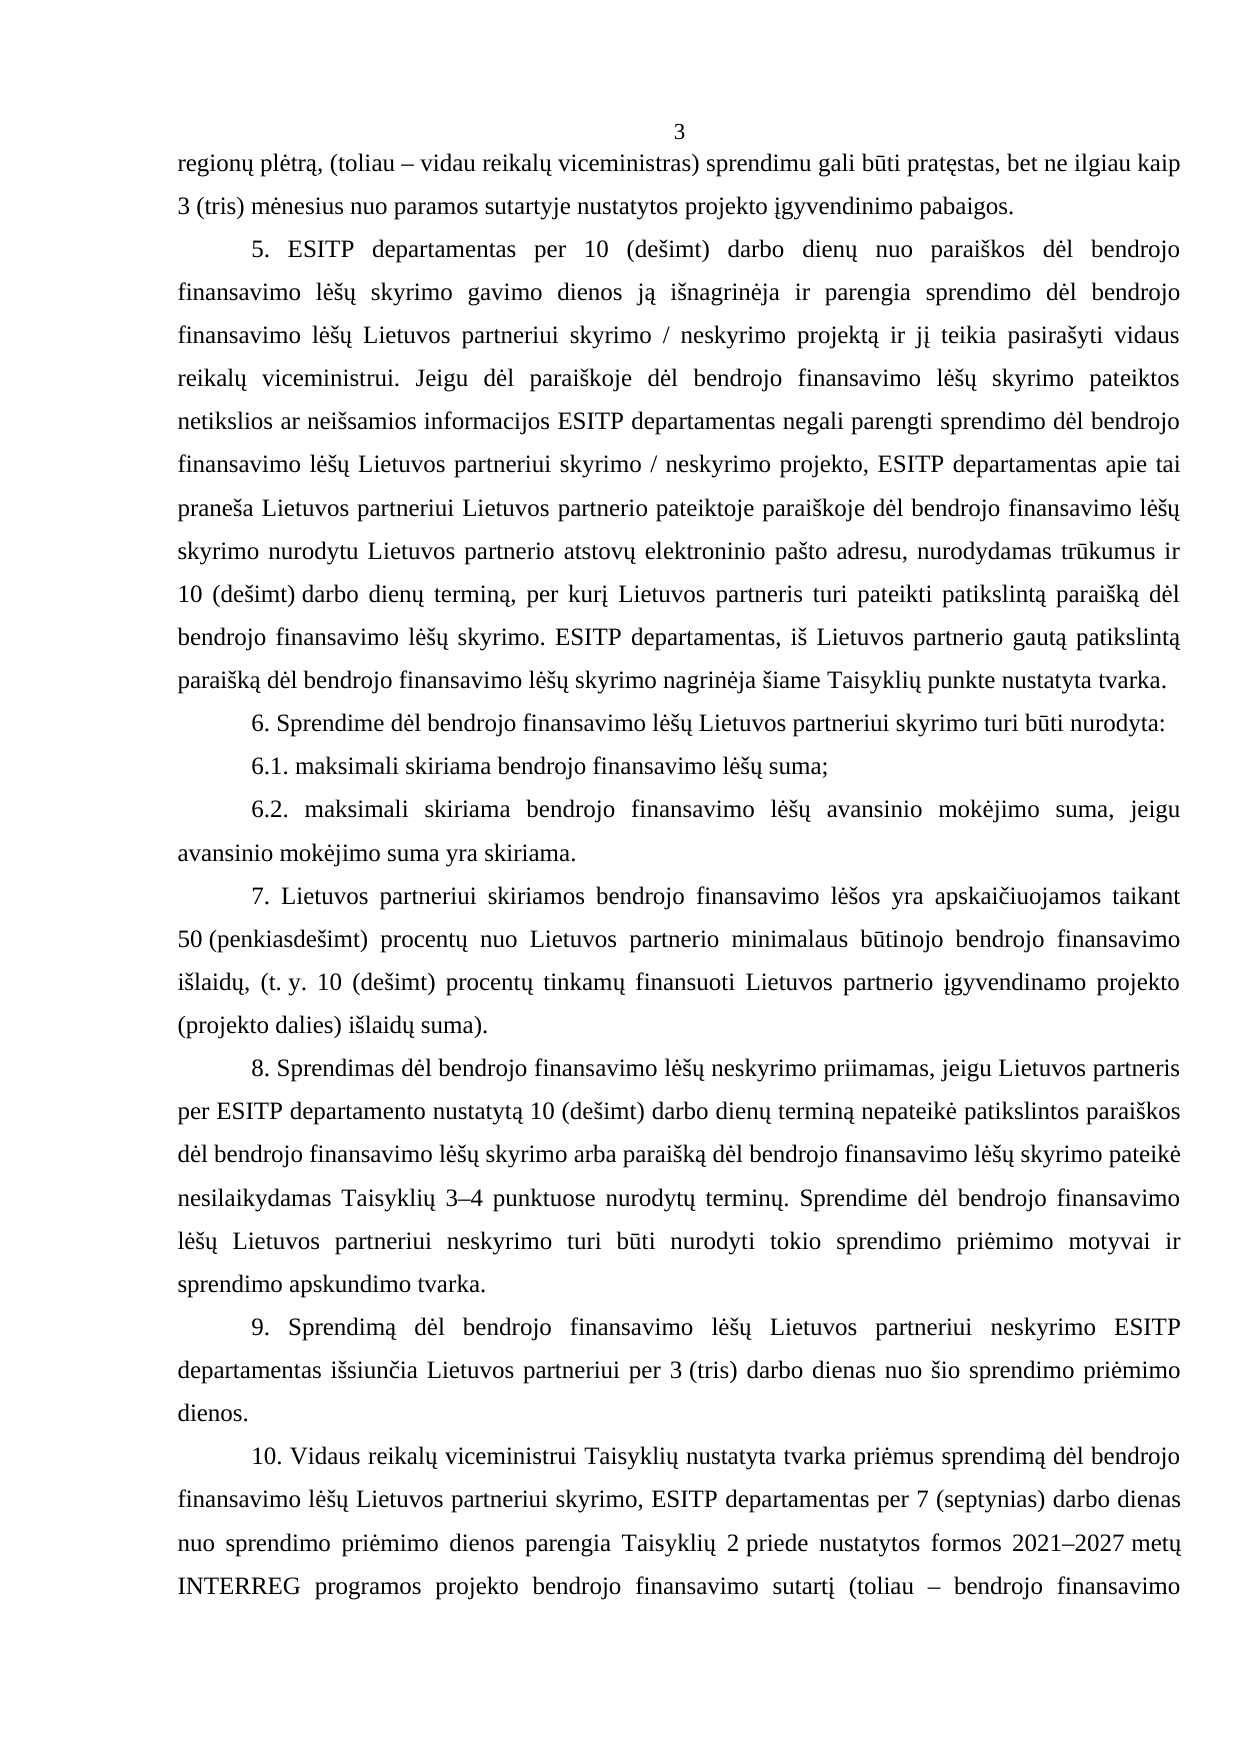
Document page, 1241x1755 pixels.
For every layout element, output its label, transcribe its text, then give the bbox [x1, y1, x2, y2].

text 7. Lietuvos partneriui skiriamos bendrojo finansavimo lėšos yra apskaičiuojamos taikant 50 (penkiasdešimt) procentų nuo Lietuvos partnerio minimalaus būtinojo bendrojo finansavimo išlaidų, (t. y. 10 (dešimt) procentų tinkamų finansuoti Lietuvos partnerio įgyvendinamo projekto (projekto dalies) išlaidų suma). [177, 881, 1181, 1039]
text 10. Vidaus reikalų viceministrui Taisyklių nustatyta tvarka priėmus sprendimą dėl bendrojo finansavimo lėšų Lietuvos partneriui skyrimo, ESITP departamentas per 7 (septynias) darbo dienas nuo sprendimo priėmimo dienos parengia Taisyklių 2 priede nustatytos formos 2021–2027 metų INTERREG programos projekto bendrojo finansavimo sutartį (toliau – bendrojo finansavimo [177, 1441, 1181, 1599]
text 6.1. maksimali skiriama bendrojo finansavimo lėšų suma; [177, 751, 1181, 780]
text 9. Sprendimą dėl bendrojo finansavimo lėšų Lietuvos partneriui neskyrimo ESITP departamentas išsiunčia Lietuvos partneriui per 3 (tris) darbo dienas nuo šio sprendimo priėmimo dienos. [177, 1312, 1181, 1427]
text 5. ESITP departamentas per 10 (dešimt) darbo dienų nuo paraiškos dėl bendrojo finansavimo lėšų skyrimo gavimo dienos ją išnagrinėja ir parengia sprendimo dėl bendrojo finansavimo lėšų Lietuvos partneriui skyrimo / neskyrimo projektą ir jį teikia pasirašyti vidaus reikalų viceministrui. Jeigu dėl paraiškoje dėl bendrojo finansavimo lėšų skyrimo pateiktos netikslios ar neišsamios informacijos ESITP departamentas negali parengti sprendimo dėl bendrojo finansavimo lėšų Lietuvos partneriui skyrimo / neskyrimo projekto, ESITP departamentas apie tai praneša Lietuvos partneriui Lietuvos partnerio pateiktoje paraiškoje dėl bendrojo finansavimo lėšų skyrimo nurodytu Lietuvos partnerio atstovų elektroninio pašto adresu, nurodydamas trūkumus ir 10 (dešimt) darbo dienų terminą, per kurį Lietuvos partneris turi pateikti patikslintą paraišką dėl bendrojo finansavimo lėšų skyrimo. ESITP departamentas, iš Lietuvos partnerio gautą patikslintą paraišką dėl bendrojo finansavimo lėšų skyrimo nagrinėja šiame Taisyklių punkte nustatyta tvarka. [177, 234, 1181, 694]
text 6. Sprendime dėl bendrojo finansavimo lėšų Lietuvos partneriui skyrimo turi būti nurodyta: [177, 708, 1181, 737]
text regionų plėtrą, (toliau – vidau reikalų viceministras) sprendimu gali būti pratęstas, bet ne ilgiau kaip 3 (tris) mėnesius nuo paramos sutartyje nustatytos projekto įgyvendinimo pabaigos. [177, 148, 1181, 219]
text 8. Sprendimas dėl bendrojo finansavimo lėšų neskyrimo priimamas, jeigu Lietuvos partneris per ESITP departamento nustatytą 10 (dešimt) darbo dienų terminą nepateikė patikslintos paraiškos dėl bendrojo finansavimo lėšų skyrimo arba paraišką dėl bendrojo finansavimo lėšų skyrimo pateikė nesilaikydamas Taisyklių 3–4 punktuose nurodytų terminų. Sprendime dėl bendrojo finansavimo lėšų Lietuvos partneriui neskyrimo turi būti nurodyti tokio sprendimo priėmimo motyvai ir sprendimo apskundimo tvarka. [177, 1053, 1181, 1298]
text 6.2. maksimali skiriama bendrojo finansavimo lėšų avansinio mokėjimo suma, jeigu avansinio mokėjimo suma yra skiriama. [177, 794, 1181, 866]
